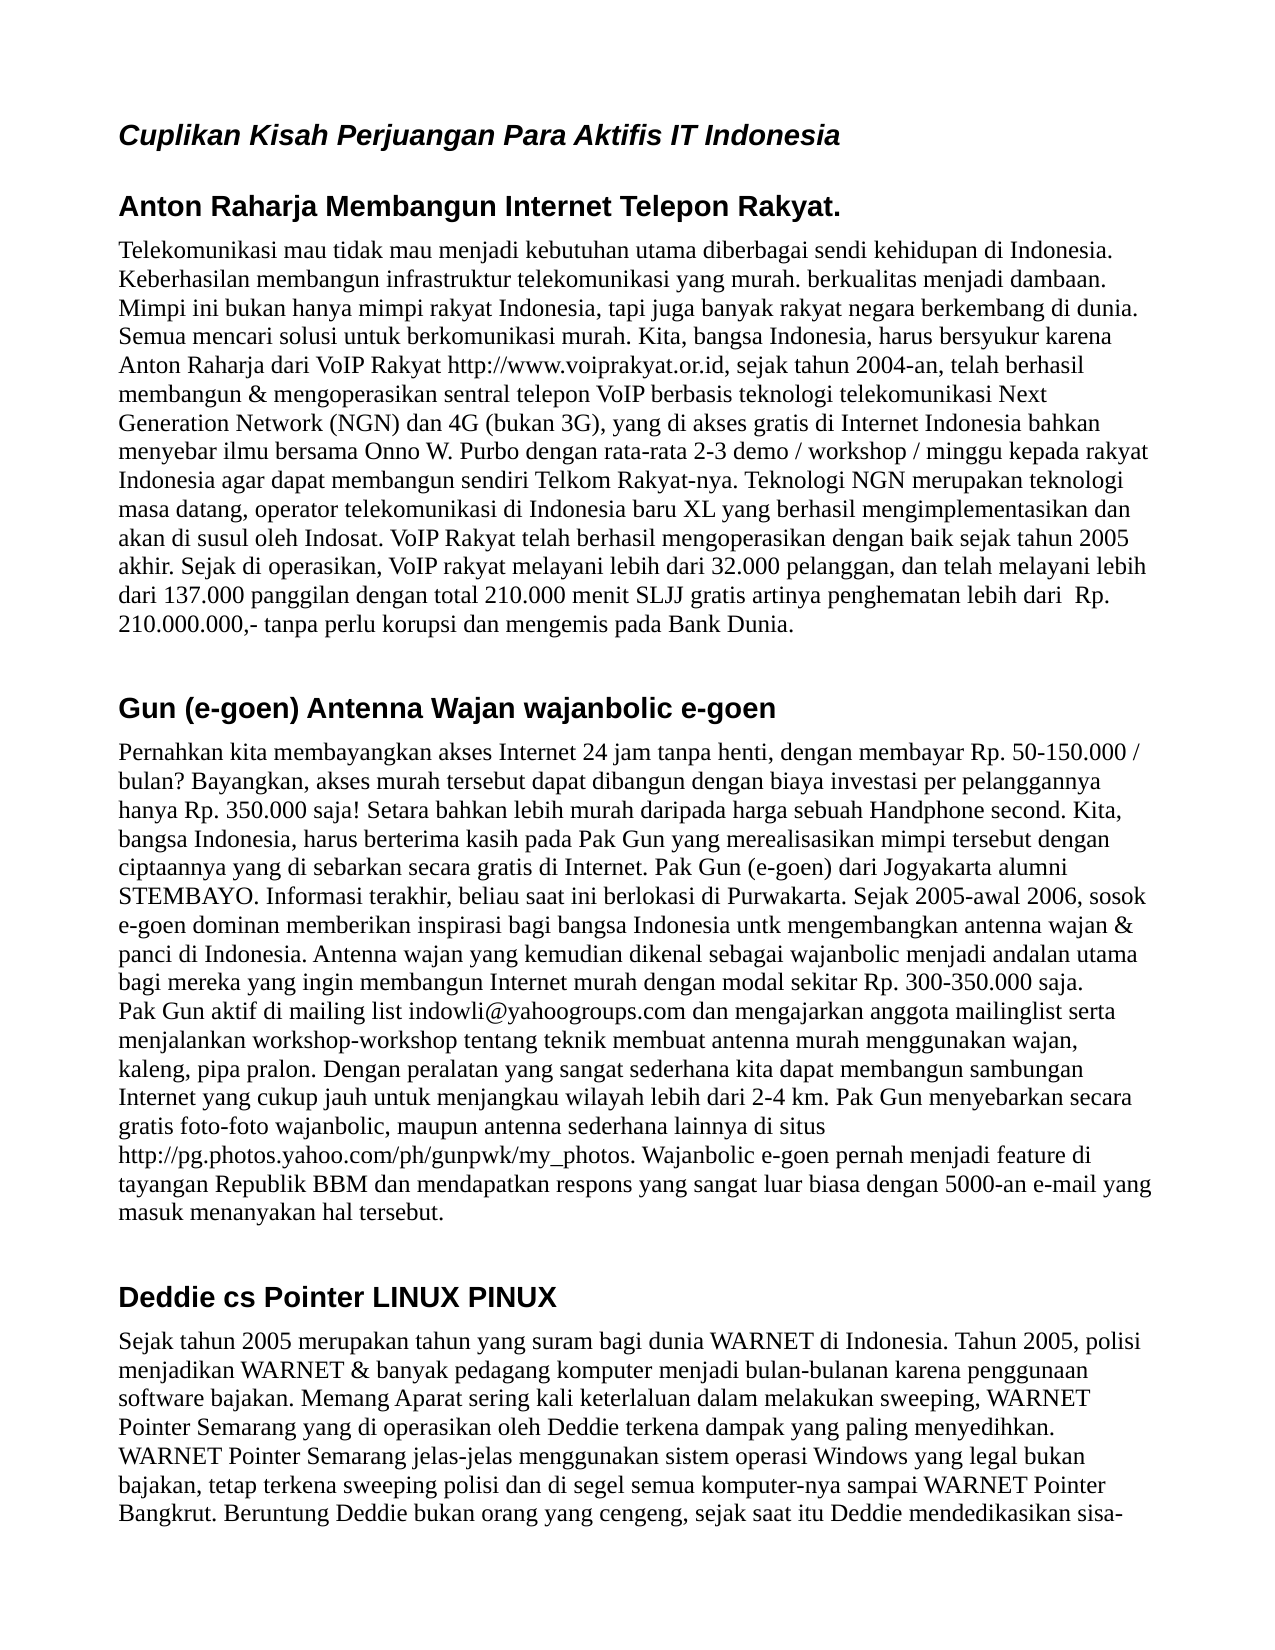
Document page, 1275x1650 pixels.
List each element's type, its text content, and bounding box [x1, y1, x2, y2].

subtitle Gun (e-goen) Antenna Wajan wajanbolic e-goen [118, 691, 1157, 725]
text Telekomunikasi mau tidak mau menjadi kebutuhan utama diberbagai sendi kehidupan di Indonesia. Keberhasilan membangun infrastruktur telekomunikasi yang murah. berkualitas menjadi dambaan. Mimpi ini bukan hanya mimpi rakyat Indonesia, tapi juga banyak rakyat negara berkembang di dunia. Semua mencari solusi untuk berkomunikasi murah. Kita, bangsa Indonesia, harus bersyukur karena Anton Raharja dari VoIP Rakyat http://www.voiprakyat.or.id, sejak tahun 2004-an, telah berhasil membangun & mengoperasikan sentral telepon VoIP berbasis teknologi telekomunikasi Next Generation Network (NGN) dan 4G (bukan 3G), yang di akses gratis di Internet Indonesia bahkan menyebar ilmu bersama Onno W. Purbo dengan rata-rata 2-3 demo / workshop / minggu kepada rakyat Indonesia agar dapat membangun sendiri Telkom Rakyat-nya. Teknologi NGN merupakan teknologi masa datang, operator telekomunikasi di Indonesia baru XL yang berhasil mengimplementasikan dan akan di susul oleh Indosat. VoIP Rakyat telah berhasil mengoperasikan dengan baik sejak tahun 2005 akhir. Sejak di operasikan, VoIP rakyat melayani lebih dari 32.000 pelanggan, dan telah melayani lebih dari 137.000 panggilan dengan total 210.000 menit SLJJ gratis artinya penghematan lebih dari Rp. 210.000.000,- tanpa perlu korupsi dan mengemis pada Bank Dunia. [118, 235, 1157, 638]
text Sejak tahun 2005 merupakan tahun yang suram bagi dunia WARNET di Indonesia. Tahun 2005, polisi menjadikan WARNET & banyak pedagang komputer menjadi bulan-bulanan karena penggunaan software bajakan. Memang Aparat sering kali keterlaluan dalam melakukan sweeping, WARNET Pointer Semarang yang di operasikan oleh Deddie terkena dampak yang paling menyedihkan. WARNET Pointer Semarang jelas-jelas menggunakan sistem operasi Windows yang legal bukan bajakan, tetap terkena sweeping polisi dan di segel semua komputer-nya sampai WARNET Pointer Bangkrut. Beruntung Deddie bukan orang yang cengeng, sejak saat itu Deddie mendedikasikan sisa- [118, 1326, 1157, 1527]
subtitle Deddie cs Pointer LINUX PINUX [118, 1280, 1157, 1313]
subtitle Anton Raharja Membangun Internet Telepon Rakyat. [118, 189, 1157, 223]
subtitle Cuplikan Kisah Perjuangan Para Aktifis IT Indonesia [118, 118, 1157, 152]
text Pak Gun aktif di mailing list indowli@yahoogroups.com dan mengajarkan anggota mailinglist serta menjalankan workshop-workshop tentang teknik membuat antenna murah menggunakan wajan, kaleng, pipa pralon. Dengan peralatan yang sangat sederhana kita dapat membangun sambungan Internet yang cukup jauh untuk menjangkau wilayah lebih dari 2-4 km. Pak Gun menyebarkan secara gratis foto-foto wajanbolic, maupun antenna sederhana lainnya di situs http://pg.photos.yahoo.com/ph/gunpwk/my_photos. Wajanbolic e-goen pernah menjadi feature di tayangan Republik BBM dan mendapatkan respons yang sangat luar biasa dengan 5000-an e-mail yang masuk menanyakan hal tersebut. [118, 996, 1157, 1226]
text Pernahkan kita membayangkan akses Internet 24 jam tanpa henti, dengan membayar Rp. 50-150.000 / bulan? Bayangkan, akses murah tersebut dapat dibangun dengan biaya investasi per pelanggannya hanya Rp. 350.000 saja! Setara bahkan lebih murah daripada harga sebuah Handphone second. Kita, bangsa Indonesia, harus berterima kasih pada Pak Gun yang merealisasikan mimpi tersebut dengan ciptaannya yang di sebarkan secara gratis di Internet. Pak Gun (e-goen) dari Jogyakarta alumni STEMBAYO. Informasi terakhir, beliau saat ini berlokasi di Purwakarta. Sejak 2005-awal 2006, sosok e-goen dominan memberikan inspirasi bagi bangsa Indonesia untk mengembangkan antenna wajan & panci di Indonesia. Antenna wajan yang kemudian dikenal sebagai wajanbolic menjadi andalan utama bagi mereka yang ingin membangun Internet murah dengan modal sekitar Rp. 300-350.000 saja. [118, 737, 1157, 996]
